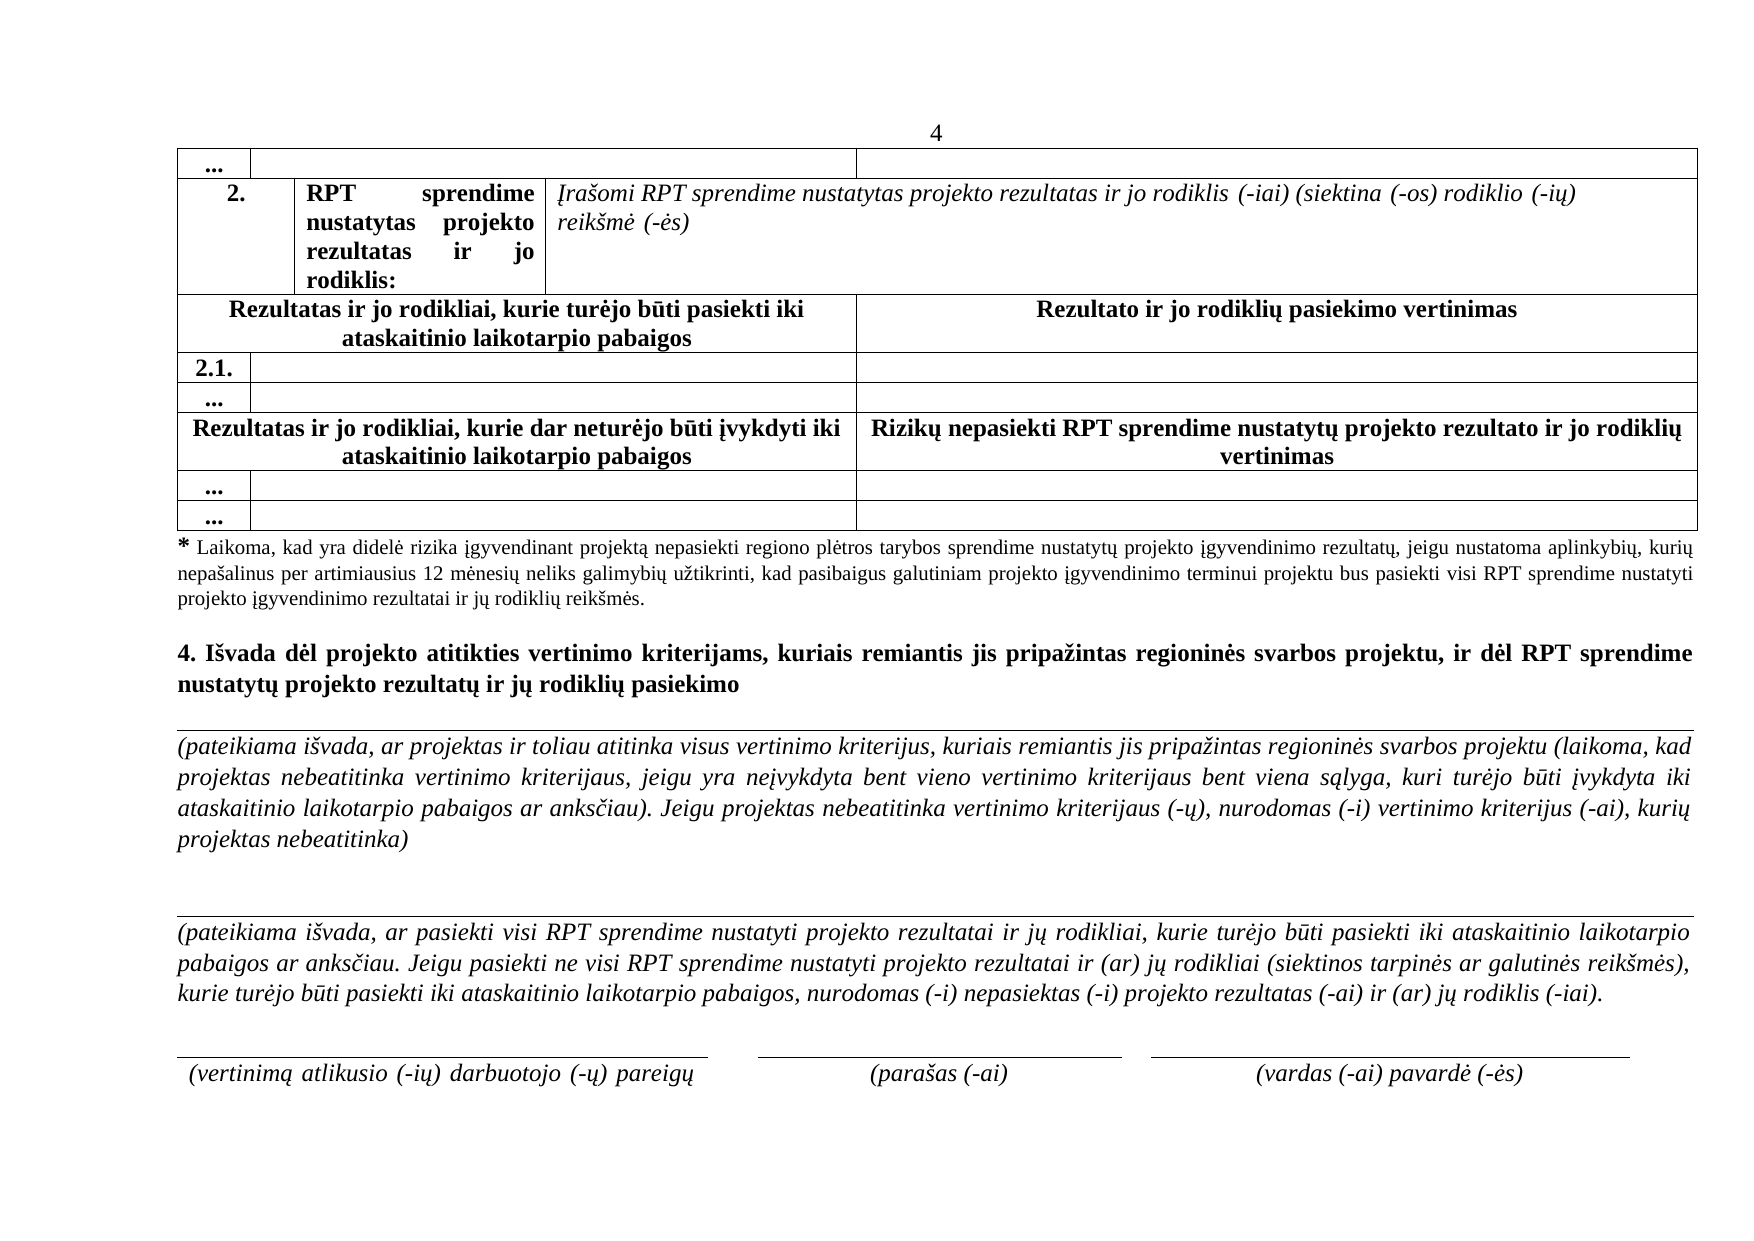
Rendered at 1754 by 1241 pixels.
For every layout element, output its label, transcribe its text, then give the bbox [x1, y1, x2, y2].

table_cell Rizikų nepasiekti RPT sprendime nustatytų projekto rezultato ir jo rodiklių vertinimas [857, 413, 1697, 470]
table_header (vertinimą atlikusio (-ių) darbuotojo (-ų) pareigų [177, 1058, 708, 1086]
table_cell Rezultatas ir jo rodikliai, kurie dar neturėjo būti įvykdyti iki ataskaitinio laikotarpio pabaigos [178, 413, 856, 470]
table_cell [857, 471, 1697, 500]
table_cell 2. [178, 179, 294, 293]
table_cell ... [178, 383, 250, 412]
text (pateikiama išvada, ar pasiekti visi RPT sprendime nustatyti projekto rezultatai ir jų rodikliai, kurie turėjo būti pasiekti iki ataskaitinio laikotarpio pabaigos ar anksčiau. Jeigu pasiekti ne visi RPT sprendime nustatyti projekto rezultatai ir (ar) jų rodikliai (siektinos tarpinės ar galutinės reikšmės), kurie turėjo būti pasiekti iki ataskaitinio laikotarpio pabaigos, nurodomas (-i) nepasiektas (-i) projekto rezultatas (-ai) ir (ar) jų rodiklis (-iai). [177, 917, 1695, 1007]
table_header [1122, 1057, 1151, 1086]
table_cell ... [178, 501, 250, 530]
table_header (vardas (-ai) pavardė (-ės) [1151, 1058, 1630, 1086]
table_cell [857, 149, 1697, 177]
table_cell Rezultato ir jo rodiklių pasiekimo vertinimas [857, 295, 1697, 352]
table_cell Rezultatas ir jo rodikliai, kurie turėjo būti pasiekti iki ataskaitinio laikotarpio pabaigos [178, 295, 856, 352]
table_cell [251, 471, 856, 500]
table_cell [857, 353, 1697, 382]
text * Laikoma, kad yra didelė rizika įgyvendinant projektą nepasiekti regiono plėtros tarybos sprendime nustatytų projekto įgyvendinimo rezultatų, jeigu nustatoma aplinkybių, kurių nepašalinus per artimiausius 12 mėnesių neliks galimybių užtikrinti, kad pasibaigus galutiniam projekto įgyvendinimo terminui projektu bus pasiekti visi RPT sprendime nustatyti projekto įgyvendinimo rezultatai ir jų rodiklių reikšmės. [177, 531, 1695, 609]
table_header [177, 885, 1694, 916]
table_cell RPT sprendime nustatytas projekto rezultatas ir jo rodiklis: [295, 179, 545, 293]
text 4. Išvada dėl projekto atitikties vertinimo kriterijams, kuriais remiantis jis pripažintas regioninės svarbos projektu, ir dėl RPT sprendime nustatytų projekto rezultatų ir jų rodiklių pasiekimo [177, 638, 1695, 698]
table_cell [857, 501, 1697, 530]
table_cell [251, 149, 856, 177]
table_cell [251, 353, 856, 382]
table_cell ... [178, 149, 250, 177]
table_cell [251, 501, 856, 530]
text (pateikiama išvada, ar projektas ir toliau atitinka visus vertinimo kriterijus, kuriais remiantis jis pripažintas regioninės svarbos projektu (laikoma, kad projektas nebeatitinka vertinimo kriterijaus, jeigu yra neįvykdyta bent vieno vertinimo kriterijaus bent viena sąlyga, kuri turėjo būti įvykdyta iki ataskaitinio laikotarpio pabaigos ar anksčiau). Jeigu projektas nebeatitinka vertinimo kriterijaus (-ų), nurodomas (-i) vertinimo kriterijus (-ai), kurių projektas nebeatitinka) [177, 731, 1695, 852]
table_header [708, 1057, 758, 1086]
table_cell [251, 383, 856, 412]
table_header (parašas (-ai) [758, 1058, 1122, 1086]
table_header [177, 700, 1694, 730]
table_cell ... [178, 471, 250, 500]
table_cell 2.1. [178, 353, 250, 382]
table_cell [857, 383, 1697, 412]
table_cell Įrašomi RPT sprendime nustatytas projekto rezultatas ir jo rodiklis (-iai) (siektina (-os) rodiklio (-ių) reikšmė (-ės) [546, 179, 1697, 293]
